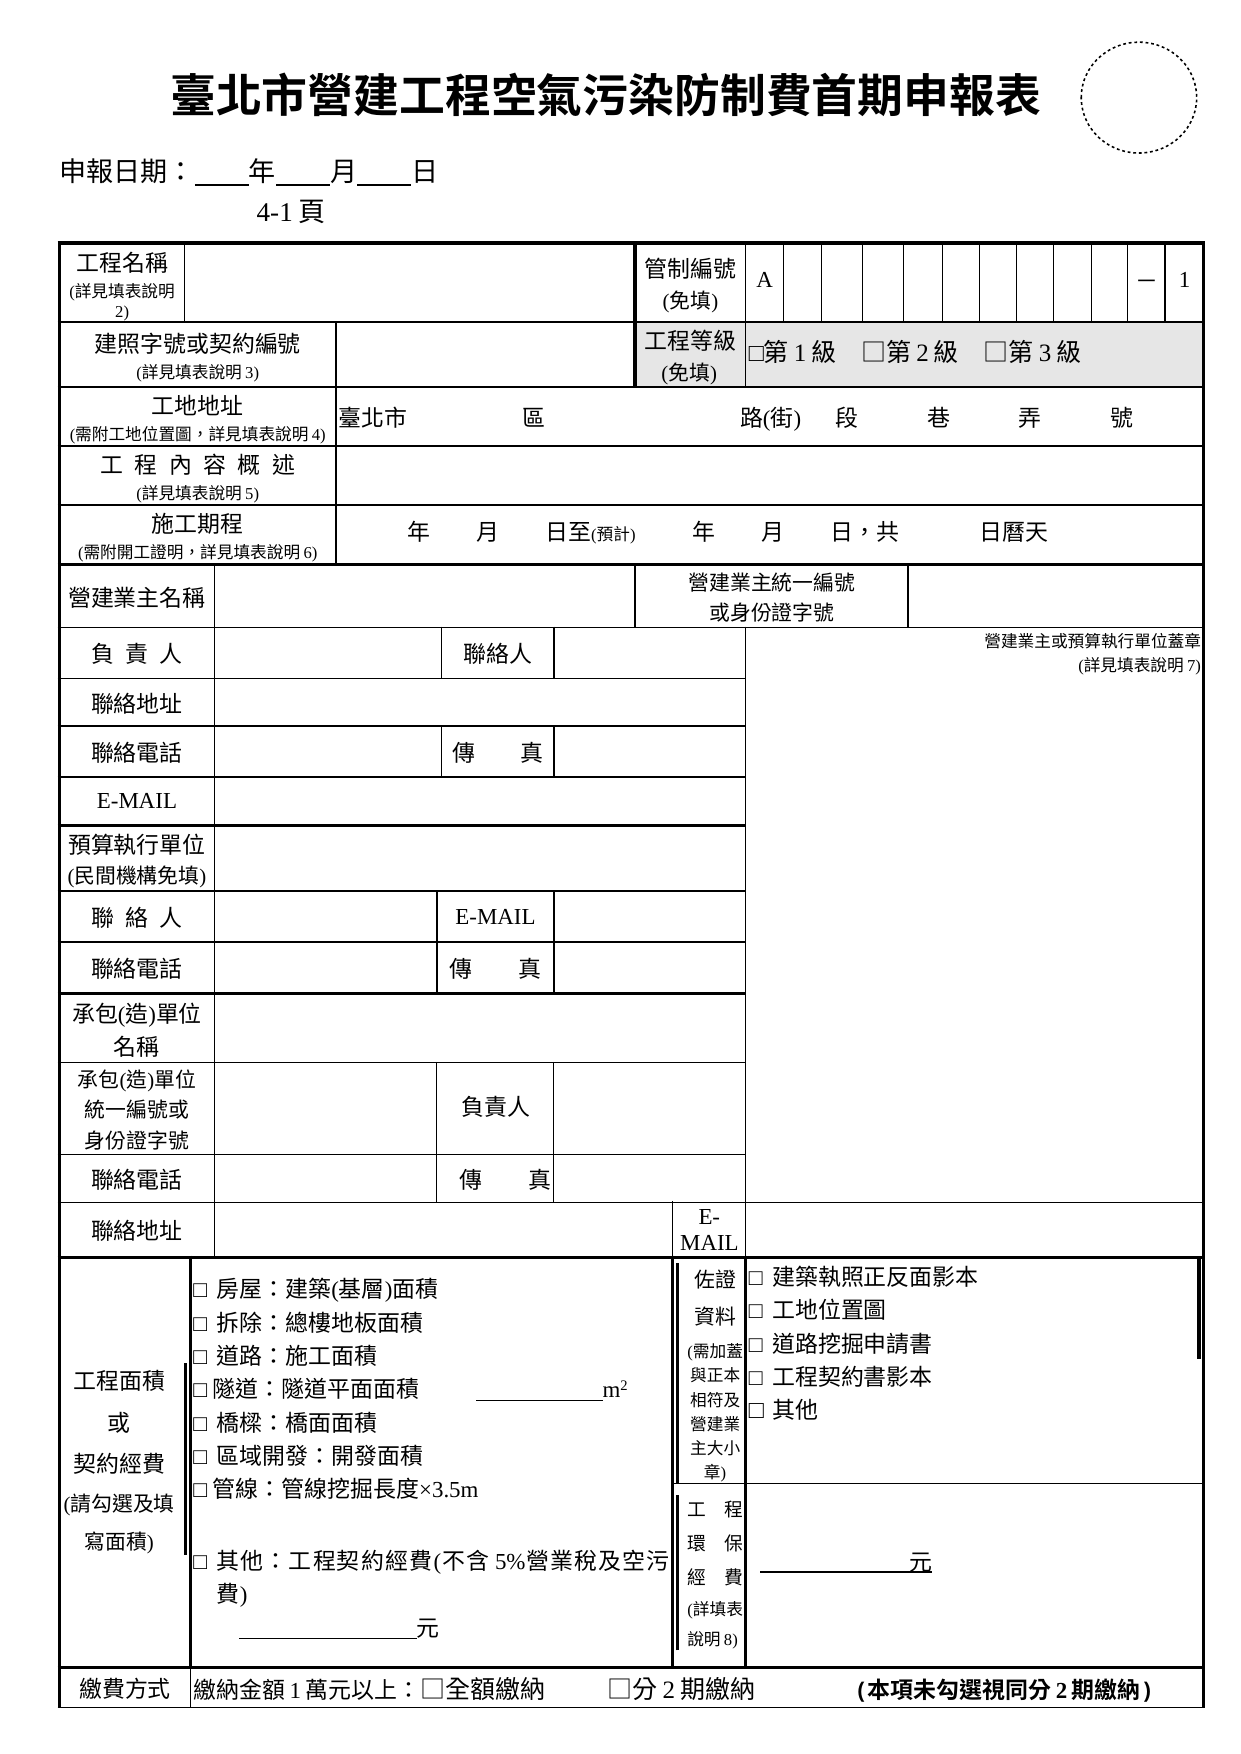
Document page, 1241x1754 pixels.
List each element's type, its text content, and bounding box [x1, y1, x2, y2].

table_cell E-MAIL [61, 778, 214, 823]
table_cell [746, 1203, 1202, 1256]
table_header － [1128, 245, 1164, 321]
table_cell 年 月 日至(預計) 年 月 日，共 日曆天 [337, 506, 1202, 563]
table_cell 聯絡人 [442, 628, 553, 678]
table_cell [555, 943, 745, 992]
table_header 工程名稱 (詳見填表說明2) [61, 245, 184, 321]
table_cell 營建業主統一編號 或身份證字號 [636, 566, 907, 627]
table_cell 負 責 人 [61, 628, 214, 678]
table_header 管制編號 (免填) [637, 245, 745, 321]
table_cell 聯絡電話 [61, 727, 214, 776]
table_cell [554, 1155, 745, 1201]
table_cell 聯 絡 人 [61, 892, 214, 941]
text 臺北市營建工程空氣污染防制費首期申報表 [59, 59, 1095, 125]
table_cell [337, 323, 633, 386]
table_header [1092, 245, 1127, 321]
table_cell E-MAIL [438, 892, 553, 941]
table_header [185, 245, 633, 321]
table_cell E-MAIL [673, 1203, 745, 1256]
table_cell 工地地址 (需附工地位置圖，詳見填表說明4) [61, 388, 335, 445]
table_cell [215, 566, 634, 627]
table_cell [215, 679, 745, 725]
table_cell [554, 1063, 745, 1154]
table_header A [746, 245, 783, 321]
table_header [904, 245, 942, 321]
table_cell 工程面積或 契約經費 (請勾選及填寫面積) [61, 1259, 189, 1666]
table_cell 預算執行單位 (民間機構免填) [61, 827, 214, 890]
table_cell [215, 827, 745, 890]
table_cell 元 [747, 1484, 1202, 1666]
table_cell 聯絡地址 [61, 679, 214, 725]
table_cell 營建業主名稱 [61, 566, 214, 627]
table_cell 聯絡電話 [61, 1155, 214, 1201]
table_cell 佐證資料 (需加蓋與正本相符及營建業主大小章) [674, 1259, 744, 1483]
table_cell [555, 892, 745, 941]
table_cell 承包(造)單位 統一編號或 身份證字號 [61, 1063, 214, 1154]
table_cell [215, 1203, 672, 1256]
table_cell [215, 995, 745, 1062]
table_cell 傳 真 [438, 943, 553, 992]
table_cell 傳 真 [437, 1155, 553, 1201]
table_cell 臺北市 區 路(街) 段 巷 弄 號 [337, 388, 1202, 445]
table_cell 負責人 [437, 1063, 553, 1154]
table_header 1 [1166, 245, 1202, 321]
table_cell [909, 566, 1202, 627]
table_cell 工 程 內 容 概 述 (詳見填表說明5) [61, 447, 335, 504]
table_cell 繳納金額1萬元以上：□全額繳納 □分2期繳納 (本項未勾選視同分2期繳納) [191, 1669, 1202, 1707]
table_cell 繳費方式 [61, 1669, 190, 1707]
text 申報日期： 年 月 日 4-1頁 [59, 150, 1128, 229]
table_cell □第1級 □第2級 □第3級 [746, 323, 1202, 386]
table_cell 傳 真 [442, 727, 553, 776]
table_cell [337, 447, 1202, 504]
table_cell 聯絡地址 [61, 1203, 214, 1256]
table_cell 房屋：建築(基層)面積 拆除：總樓地板面積 道路：施工面積 □ 隧道：隧道平面面積 m2 橋樑：橋面面積 區域開發：開發面積 □ 管線：管線挖掘長度×3.5m [192, 1259, 671, 1517]
table_header [1017, 245, 1053, 321]
table_cell [555, 727, 745, 776]
table_header [943, 245, 979, 321]
table_cell [215, 727, 441, 776]
table_header [980, 245, 1016, 321]
table_cell [215, 778, 745, 823]
table_cell [215, 943, 436, 992]
table_cell 工程等級 (免填) [637, 323, 745, 386]
table_cell [215, 892, 436, 941]
table_cell 建照字號或契約編號 (詳見填表說明3) [61, 323, 335, 386]
table_cell 其他：工程契約經費(不含5%營業稅及空污費) 元 [192, 1517, 671, 1666]
table_header [863, 245, 903, 321]
table_cell 建築執照正反面影本 工地位置圖 道路挖掘申請書 工程契約書影本 其他 [747, 1259, 1202, 1483]
table_cell [555, 628, 745, 678]
table_header [784, 245, 821, 321]
table_cell 營建業主或預算執行單位蓋章 (詳見填表說明7) [746, 628, 1202, 1201]
table_cell 施工期程 (需附開工證明，詳見填表說明6) [61, 506, 335, 563]
table_header [1054, 245, 1091, 321]
table_cell 聯絡電話 [61, 943, 214, 992]
table_cell [215, 1155, 436, 1201]
table_cell 工程環保經費(詳填表說明8) [674, 1484, 744, 1666]
table_cell [215, 1063, 436, 1154]
table_cell 承包(造)單位 名稱 [61, 995, 214, 1062]
table_cell [215, 628, 441, 678]
table_header [822, 245, 862, 321]
